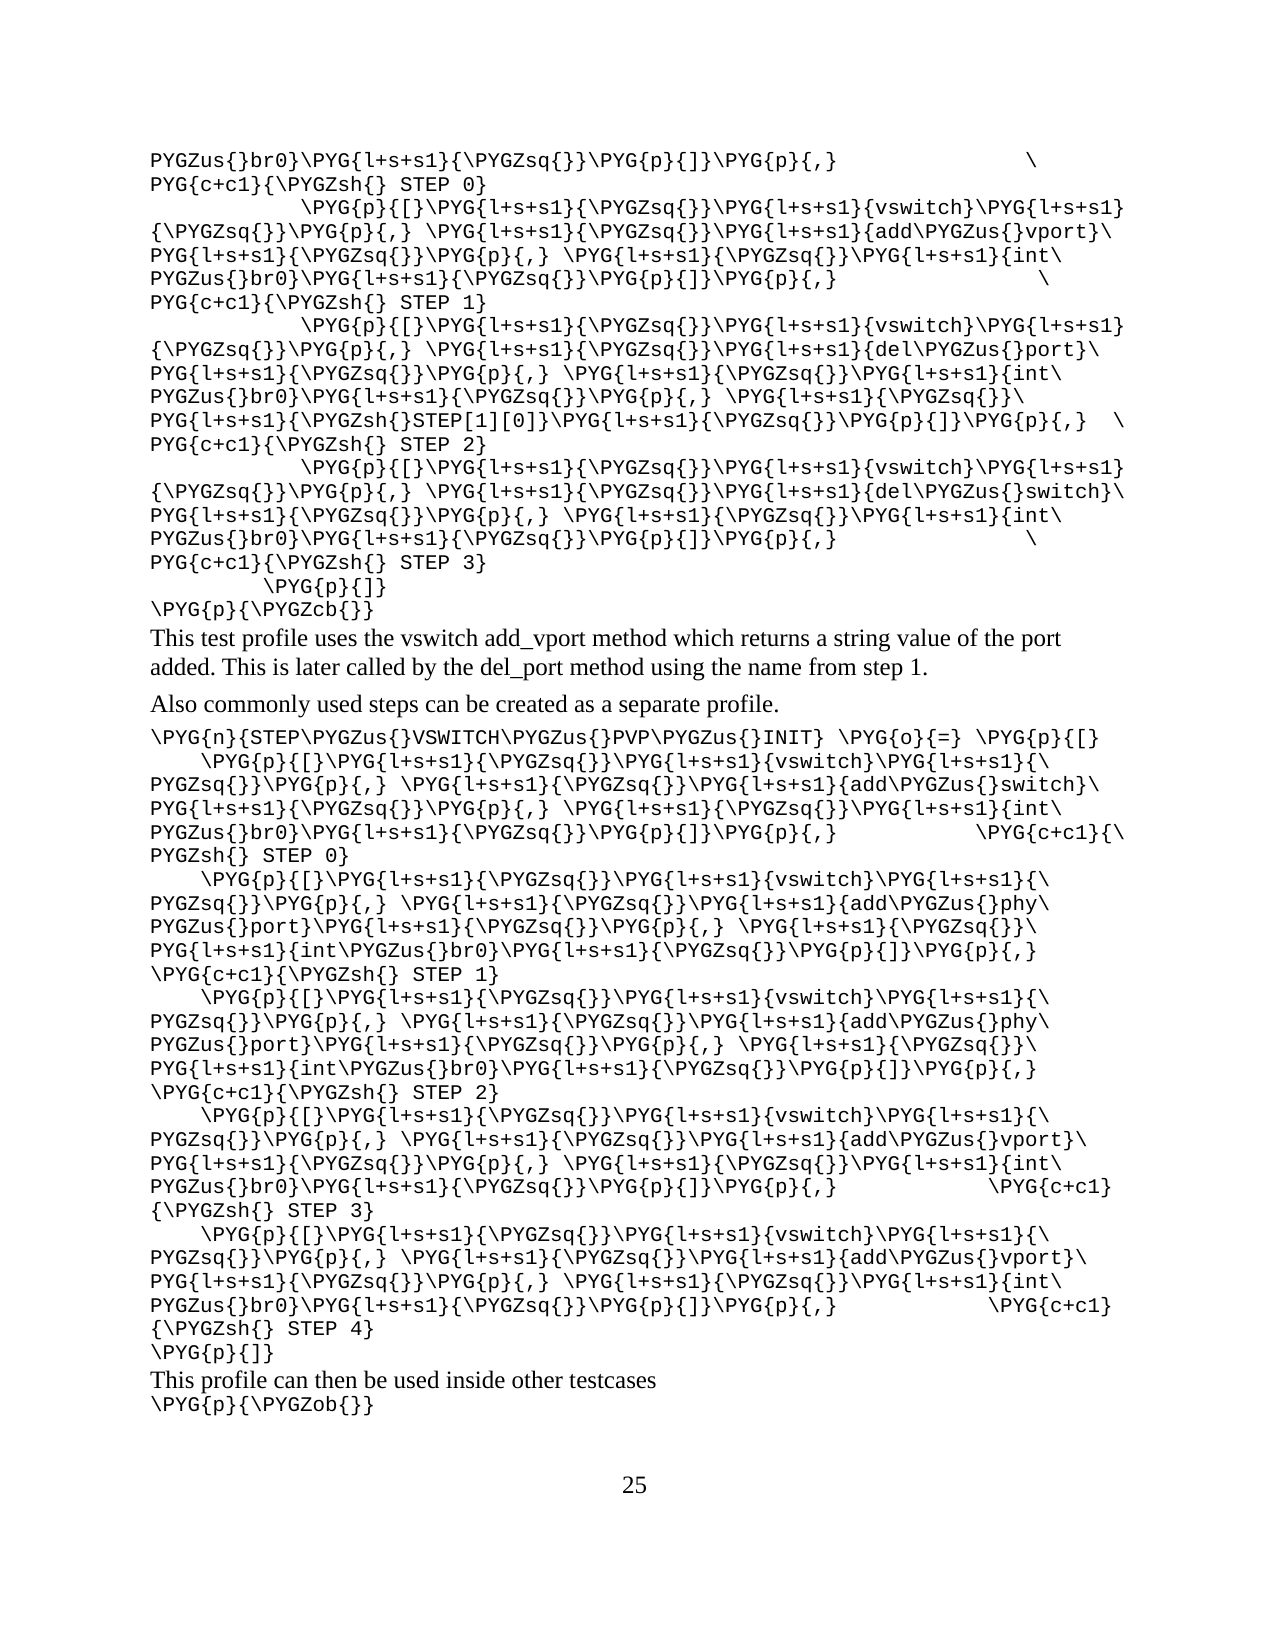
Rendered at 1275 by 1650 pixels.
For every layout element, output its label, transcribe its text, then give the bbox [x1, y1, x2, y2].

text This test profile uses the vswitch add_vport method which returns a string value of the port added. This is later called by the del_port method using the name from step 1. [150, 623, 1125, 680]
text \PYG{p}{[}\PYG{l+s+s1}{\PYGZsq{}}\PYG{l+s+s1}{vswitch}\PYG{l+s+s1}{\PYGZsq{}}\PYG{p}{,} \PYG{l+s+s1}{\PYGZsq{}}\PYG{l+s+s1}{add\PYGZus{}vport}\PYG{l+s+s1}{\PYGZsq{}}\PYG{p}{,} \PYG{l+s+s1}{\PYGZsq{}}\PYG{l+s+s1}{int\PYGZus{}br0}\PYG{l+s+s1}{\PYGZsq{}}\PYG{p}{]}\PYG{p}{,} \PYG{c+c1}{\PYGZsh{} STEP 1} [150, 197, 1125, 316]
text \PYG{p}{[}\PYG{l+s+s1}{\PYGZsq{}}\PYG{l+s+s1}{vswitch}\PYG{l+s+s1}{\PYGZsq{}}\PYG{p}{,} \PYG{l+s+s1}{\PYGZsq{}}\PYG{l+s+s1}{add\PYGZus{}vport}\PYG{l+s+s1}{\PYGZsq{}}\PYG{p}{,} \PYG{l+s+s1}{\PYGZsq{}}\PYG{l+s+s1}{int\PYGZus{}br0}\PYG{l+s+s1}{\PYGZsq{}}\PYG{p}{]}\PYG{p}{,} \PYG{c+c1}{\PYGZsh{} STEP 3} [150, 1105, 1125, 1224]
text \PYG{p}{[}\PYG{l+s+s1}{\PYGZsq{}}\PYG{l+s+s1}{vswitch}\PYG{l+s+s1}{\PYGZsq{}}\PYG{p}{,} \PYG{l+s+s1}{\PYGZsq{}}\PYG{l+s+s1}{add\PYGZus{}phy\PYGZus{}port}\PYG{l+s+s1}{\PYGZsq{}}\PYG{p}{,} \PYG{l+s+s1}{\PYGZsq{}}\PYG{l+s+s1}{int\PYGZus{}br0}\PYG{l+s+s1}{\PYGZsq{}}\PYG{p}{]}\PYG{p}{,} \PYG{c+c1}{\PYGZsh{} STEP 2} [150, 987, 1125, 1105]
text \PYG{p}{\PYGZob{}} [150, 1394, 1125, 1418]
text \PYG{p}{\PYGZcb{}} [150, 599, 1125, 623]
text \PYG{p}{[}\PYG{l+s+s1}{\PYGZsq{}}\PYG{l+s+s1}{vswitch}\PYG{l+s+s1}{\PYGZsq{}}\PYG{p}{,} \PYG{l+s+s1}{\PYGZsq{}}\PYG{l+s+s1}{del\PYGZus{}port}\PYG{l+s+s1}{\PYGZsq{}}\PYG{p}{,} \PYG{l+s+s1}{\PYGZsq{}}\PYG{l+s+s1}{int\PYGZus{}br0}\PYG{l+s+s1}{\PYGZsq{}}\PYG{p}{,} \PYG{l+s+s1}{\PYGZsq{}}\PYG{l+s+s1}{\PYGZsh{}STEP[1][0]}\PYG{l+s+s1}{\PYGZsq{}}\PYG{p}{]}\PYG{p}{,} \PYG{c+c1}{\PYGZsh{} STEP 2} [150, 316, 1125, 457]
text PYGZus{}br0}\PYG{l+s+s1}{\PYGZsq{}}\PYG{p}{]}\PYG{p}{,} \PYG{c+c1}{\PYGZsh{} STEP 0} [150, 150, 1125, 197]
text \PYG{p}{[}\PYG{l+s+s1}{\PYGZsq{}}\PYG{l+s+s1}{vswitch}\PYG{l+s+s1}{\PYGZsq{}}\PYG{p}{,} \PYG{l+s+s1}{\PYGZsq{}}\PYG{l+s+s1}{add\PYGZus{}phy\PYGZus{}port}\PYG{l+s+s1}{\PYGZsq{}}\PYG{p}{,} \PYG{l+s+s1}{\PYGZsq{}}\PYG{l+s+s1}{int\PYGZus{}br0}\PYG{l+s+s1}{\PYGZsq{}}\PYG{p}{]}\PYG{p}{,} \PYG{c+c1}{\PYGZsh{} STEP 1} [150, 869, 1125, 987]
text \PYG{p}{[}\PYG{l+s+s1}{\PYGZsq{}}\PYG{l+s+s1}{vswitch}\PYG{l+s+s1}{\PYGZsq{}}\PYG{p}{,} \PYG{l+s+s1}{\PYGZsq{}}\PYG{l+s+s1}{del\PYGZus{}switch}\PYG{l+s+s1}{\PYGZsq{}}\PYG{p}{,} \PYG{l+s+s1}{\PYGZsq{}}\PYG{l+s+s1}{int\PYGZus{}br0}\PYG{l+s+s1}{\PYGZsq{}}\PYG{p}{]}\PYG{p}{,} \PYG{c+c1}{\PYGZsh{} STEP 3} [150, 457, 1125, 576]
text Also commonly used steps can be created as a separate profile. [150, 689, 1125, 718]
text \PYG{p}{]} [150, 576, 1125, 599]
text This profile can then be used inside other testcases [150, 1366, 1125, 1394]
text \PYG{p}{[}\PYG{l+s+s1}{\PYGZsq{}}\PYG{l+s+s1}{vswitch}\PYG{l+s+s1}{\PYGZsq{}}\PYG{p}{,} \PYG{l+s+s1}{\PYGZsq{}}\PYG{l+s+s1}{add\PYGZus{}vport}\PYG{l+s+s1}{\PYGZsq{}}\PYG{p}{,} \PYG{l+s+s1}{\PYGZsq{}}\PYG{l+s+s1}{int\PYGZus{}br0}\PYG{l+s+s1}{\PYGZsq{}}\PYG{p}{]}\PYG{p}{,} \PYG{c+c1}{\PYGZsh{} STEP 4} [150, 1224, 1125, 1342]
text \PYG{p}{]} [150, 1342, 1125, 1366]
text \PYG{p}{[}\PYG{l+s+s1}{\PYGZsq{}}\PYG{l+s+s1}{vswitch}\PYG{l+s+s1}{\PYGZsq{}}\PYG{p}{,} \PYG{l+s+s1}{\PYGZsq{}}\PYG{l+s+s1}{add\PYGZus{}switch}\PYG{l+s+s1}{\PYGZsq{}}\PYG{p}{,} \PYG{l+s+s1}{\PYGZsq{}}\PYG{l+s+s1}{int\PYGZus{}br0}\PYG{l+s+s1}{\PYGZsq{}}\PYG{p}{]}\PYG{p}{,} \PYG{c+c1}{\PYGZsh{} STEP 0} [150, 751, 1125, 869]
text \PYG{n}{STEP\PYGZus{}VSWITCH\PYGZus{}PVP\PYGZus{}INIT} \PYG{o}{=} \PYG{p}{[} [150, 727, 1125, 751]
